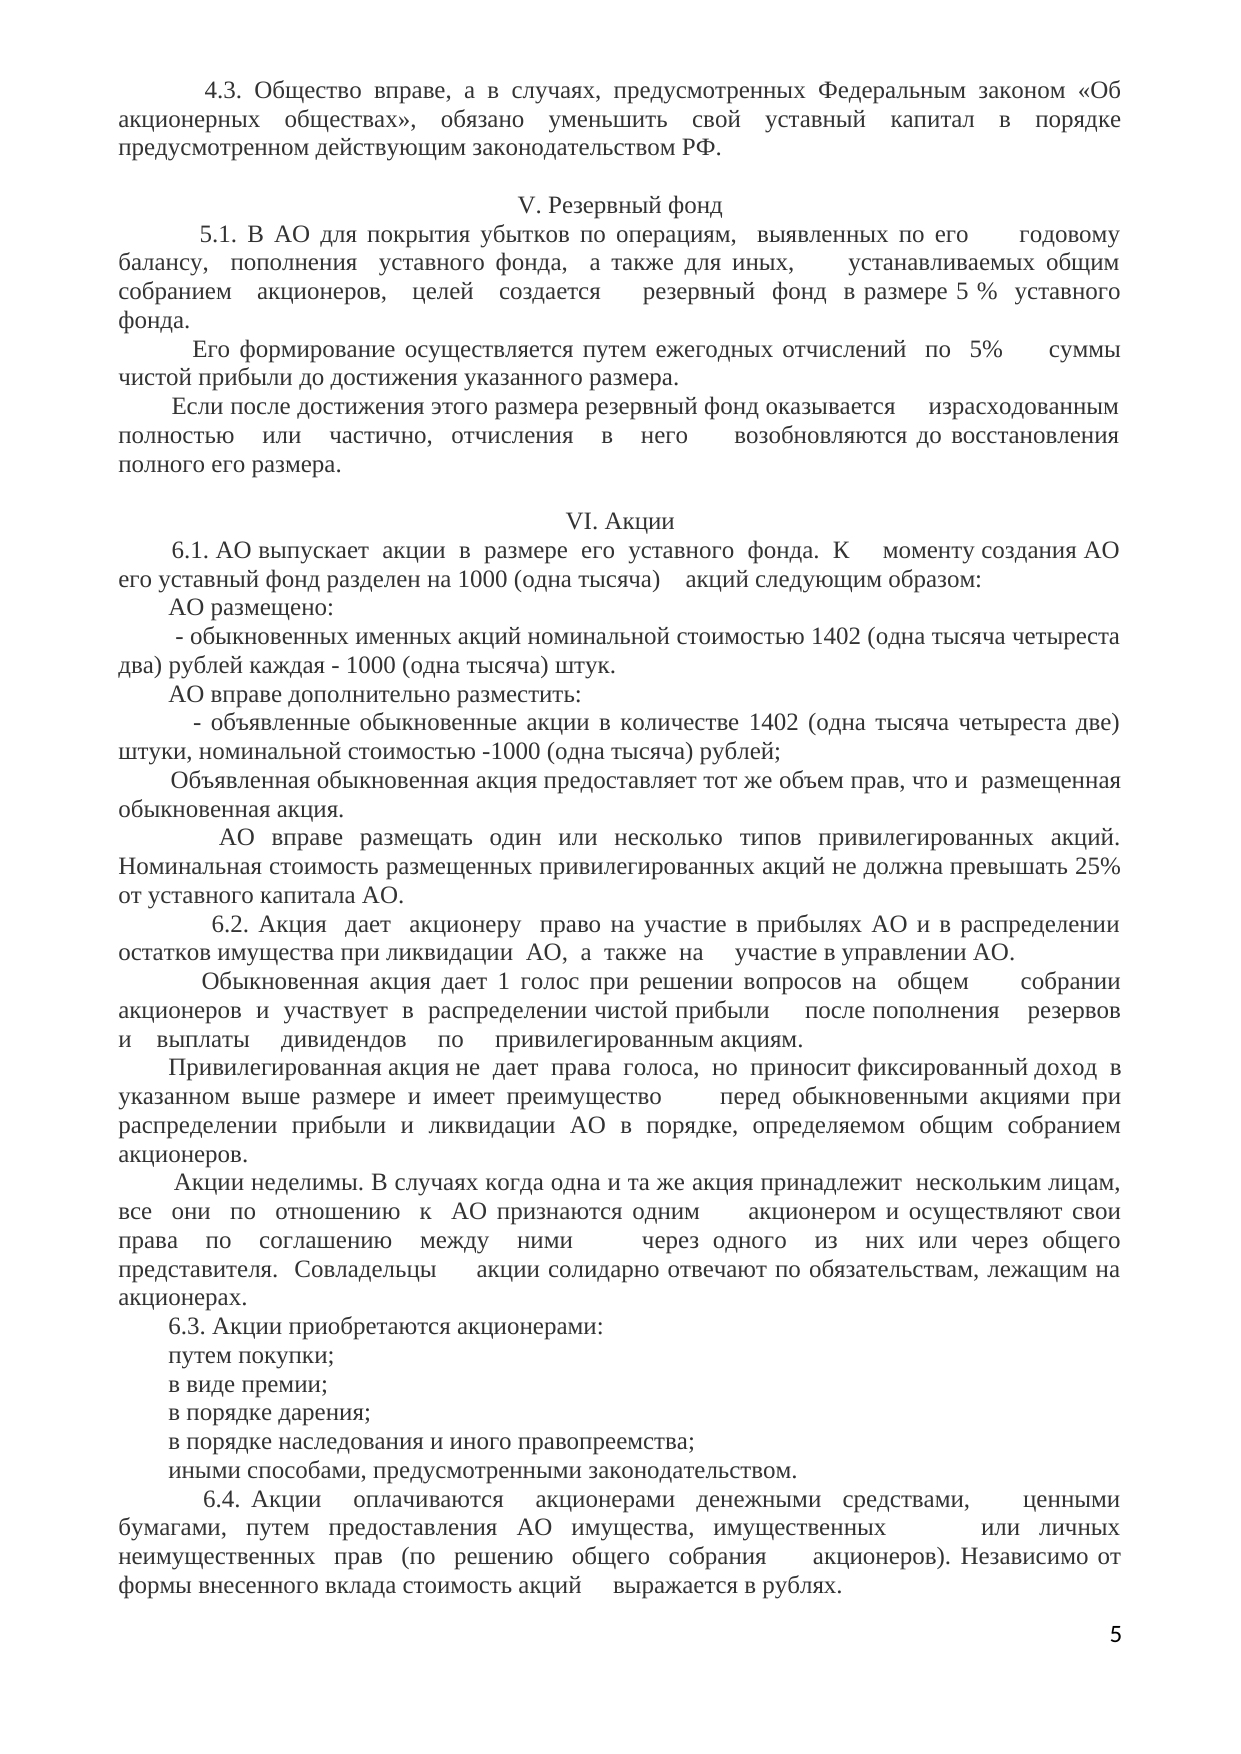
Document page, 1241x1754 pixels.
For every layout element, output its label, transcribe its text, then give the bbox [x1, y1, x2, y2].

text 6.3. Акции приобретаются акционерами: [118, 1311, 1122, 1340]
text - объявленные обыкновенные акции в количестве 1402 (одна тысяча четыреста две) штуки, номинальной стоимостью -1000 (одна тысяча) рублей; [118, 707, 1122, 765]
text в порядке наследования и иного правопреемства; [118, 1426, 1122, 1455]
text Обыкновенная акция дает 1 голос при решении вопросов на общем собрании акционеров и участвует в распределении чистой прибыли после пополнения резервов и выплаты дивидендов по привилегированным акциям. [118, 966, 1122, 1052]
text 6.1. АО выпускает акции в размере его уставного фонда. К моменту создания АО его уставный фонд разделен на 1000 (одна тысяча) акций следующим образом: [118, 535, 1122, 592]
text - обыкновенных именных акций номинальной стоимостью 1402 (одна тысяча четыреста два) рублей каждая - 1000 (одна тысяча) штук. [118, 621, 1122, 679]
text 6.4. Акции оплачиваются акционерами денежными средствами, ценными бумагами, путем предоставления АО имущества, имущественных или личных неимущественных прав (по решению общего собрания акционеров). Независимо от формы внесенного вклада стоимость акций выражается в рублях. [118, 1484, 1122, 1599]
text Если после достижения этого размера резервный фонд оказывается израсходованным полностью или частично, отчисления в него возобновляются до восстановления полного его размера. [118, 391, 1122, 477]
text VI. Акции [118, 506, 1122, 535]
text Акции неделимы. В случаях когда одна и та же акция принадлежит нескольким лицам, все они по отношению к АО признаются одним акционером и осуществляют свои права по соглашению между ними через одного из них или через общего представителя. Совладельцы акции солидарно отвечают по обязательствам, лежащим на акционерах. [118, 1167, 1122, 1311]
text Его формирование осуществляется путем ежегодных отчислений по 5% суммы чистой прибыли до достижения указанного размера. [118, 334, 1122, 391]
text V. Резервный фонд [118, 190, 1122, 219]
text АО размещено: [118, 592, 1122, 621]
text в виде премии; [118, 1369, 1122, 1397]
text Объявленная обыкновенная акция предоставляет тот же объем прав, что и размещенная обыкновенная акция. [118, 765, 1122, 822]
text в порядке дарения; [118, 1397, 1122, 1426]
text 5.1. В АО для покрытия убытков по операциям, выявленных по его годовому балансу, пополнения уставного фонда, а также для иных, устанавливаемых общим собранием акционеров, целей создается резервный фонд в размере 5 % уставного фонда. [118, 219, 1122, 334]
text 6.2. Акция дает акционеру право на участие в прибылях АО и в распределении остатков имущества при ликвидации АО, а также на участие в управлении АО. [118, 909, 1122, 966]
text иными способами, предусмотренными законодательством. [118, 1455, 1122, 1484]
text АО вправе дополнительно разместить: [118, 679, 1122, 707]
text 4.3. Общество вправе, а в случаях, предусмотренных Федеральным законом «Об акционерных обществах», обязано уменьшить свой уставный капитал в порядке предусмотренном действующим законодательством РФ. [118, 75, 1122, 161]
text Привилегированная акция не дает права голоса, но приносит фиксированный доход в указанном выше размере и имеет преимущество перед обыкновенными акциями при распределении прибыли и ликвидации АО в порядке, определяемом общим собранием акционеров. [118, 1052, 1122, 1167]
text путем покупки; [118, 1340, 1122, 1369]
text АО вправе размещать один или несколько типов привилегированных акций. Номинальная стоимость размещенных привилегированных акций не должна превышать 25% от уставного капитала АО. [118, 822, 1122, 909]
